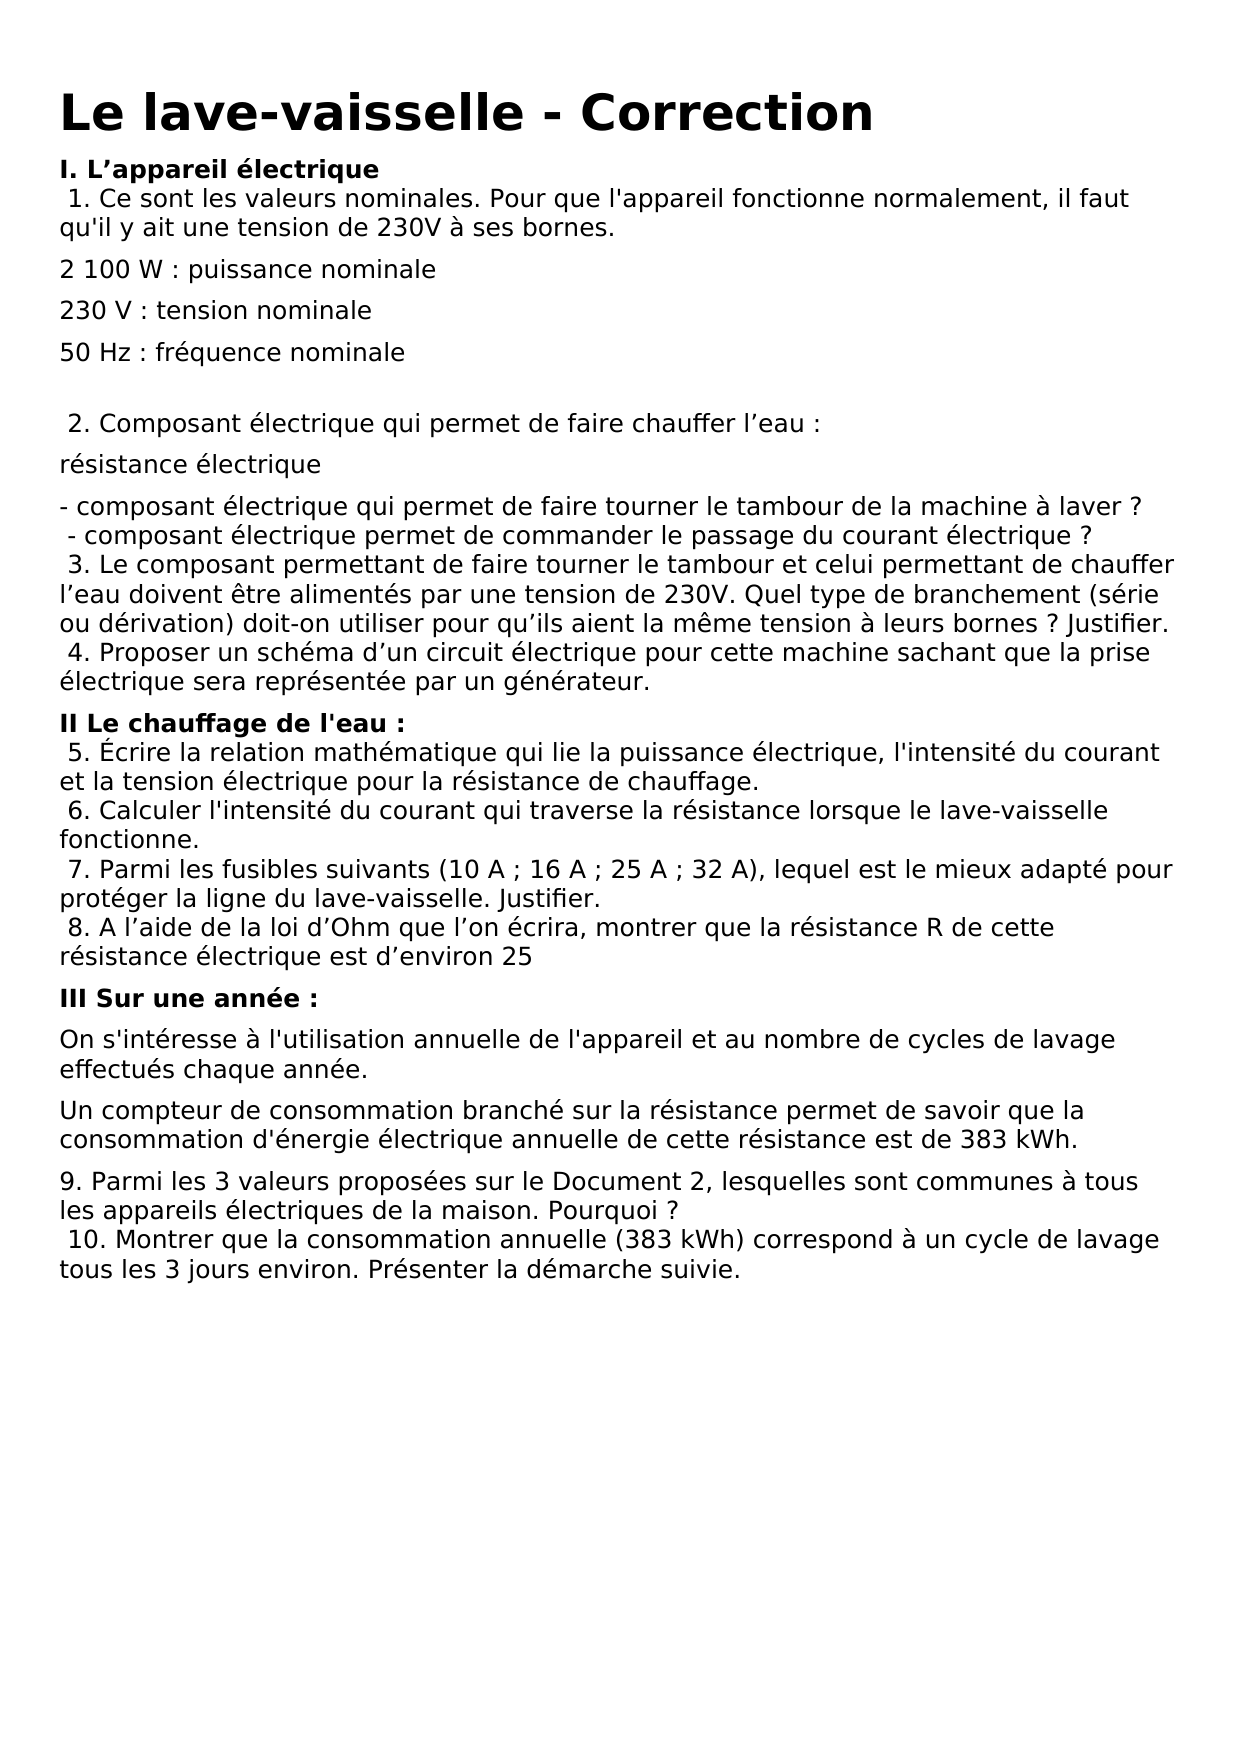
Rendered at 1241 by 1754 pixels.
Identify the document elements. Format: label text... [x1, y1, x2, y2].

text Un compteur de consommation branché sur la résistance permet de savoir que la consommation d'énergie électrique annuelle de cette résistance est de 383 kWh. [59, 1096, 1181, 1155]
text 50 Hz : fréquence nominale [59, 338, 1181, 367]
text résistance électrique [59, 451, 1181, 480]
text 2 100 W : puissance nominale [59, 255, 1181, 284]
text On s'intéresse à l'utilisation annuelle de l'appareil et au nombre de cycles de lavage effectués chaque année. [59, 1026, 1181, 1084]
text 2. Composant électrique qui permet de faire chauffer l’eau : [59, 380, 1181, 438]
text II Le chauffage de l'eau : 5. Écrire la relation mathématique qui lie la puissance électrique, l'intensité du courant et la tension électrique pour la résistance de chauffage. 6. Calculer l'intensité du courant qui traverse la résistance lorsque le lave-vaisselle fonctionne. 7. Parmi les fusibles suivants (10 A ; 16 A ; 25 A ; 32 A), lequel est le mieux adapté pour protéger la ligne du lave-vaisselle. Justifier. 8. A l’aide de la loi d’Ohm que l’on écrira, montrer que la résistance R de cette résistance électrique est d’environ 25 [59, 709, 1181, 971]
text - composant électrique qui permet de faire tourner le tambour de la machine à laver ? - composant électrique permet de commander le passage du courant électrique ? 3. Le composant permettant de faire tourner le tambour et celui permettant de chauffer l’eau doivent être alimentés par une tension de 230V. Quel type de branchement (série ou dérivation) doit-on utiliser pour qu’ils aient la même tension à leurs bornes ? Justifier. 4. Proposer un schéma d’un circuit électrique pour cette machine sachant que la prise électrique sera représentée par un générateur. [59, 492, 1181, 696]
text I. L’appareil électrique 1. Ce sont les valeurs nominales. Pour que l'appareil fonctionne normalement, il faut qu'il y ait une tension de 230V à ses bornes. [59, 155, 1181, 242]
text III Sur une année : [59, 984, 1181, 1013]
text 9. Parmi les 3 valeurs proposées sur le Document 2, lesquelles sont communes à tous les appareils électriques de la maison. Pourquoi ? 10. Montrer que la consommation annuelle (383 kWh) correspond à un cycle de lavage tous les 3 jours environ. Présenter la démarche suivie. [59, 1167, 1181, 1284]
text 230 V : tension nominale [59, 296, 1181, 326]
subtitle Le lave-vaisselle - Correction [59, 84, 1181, 142]
